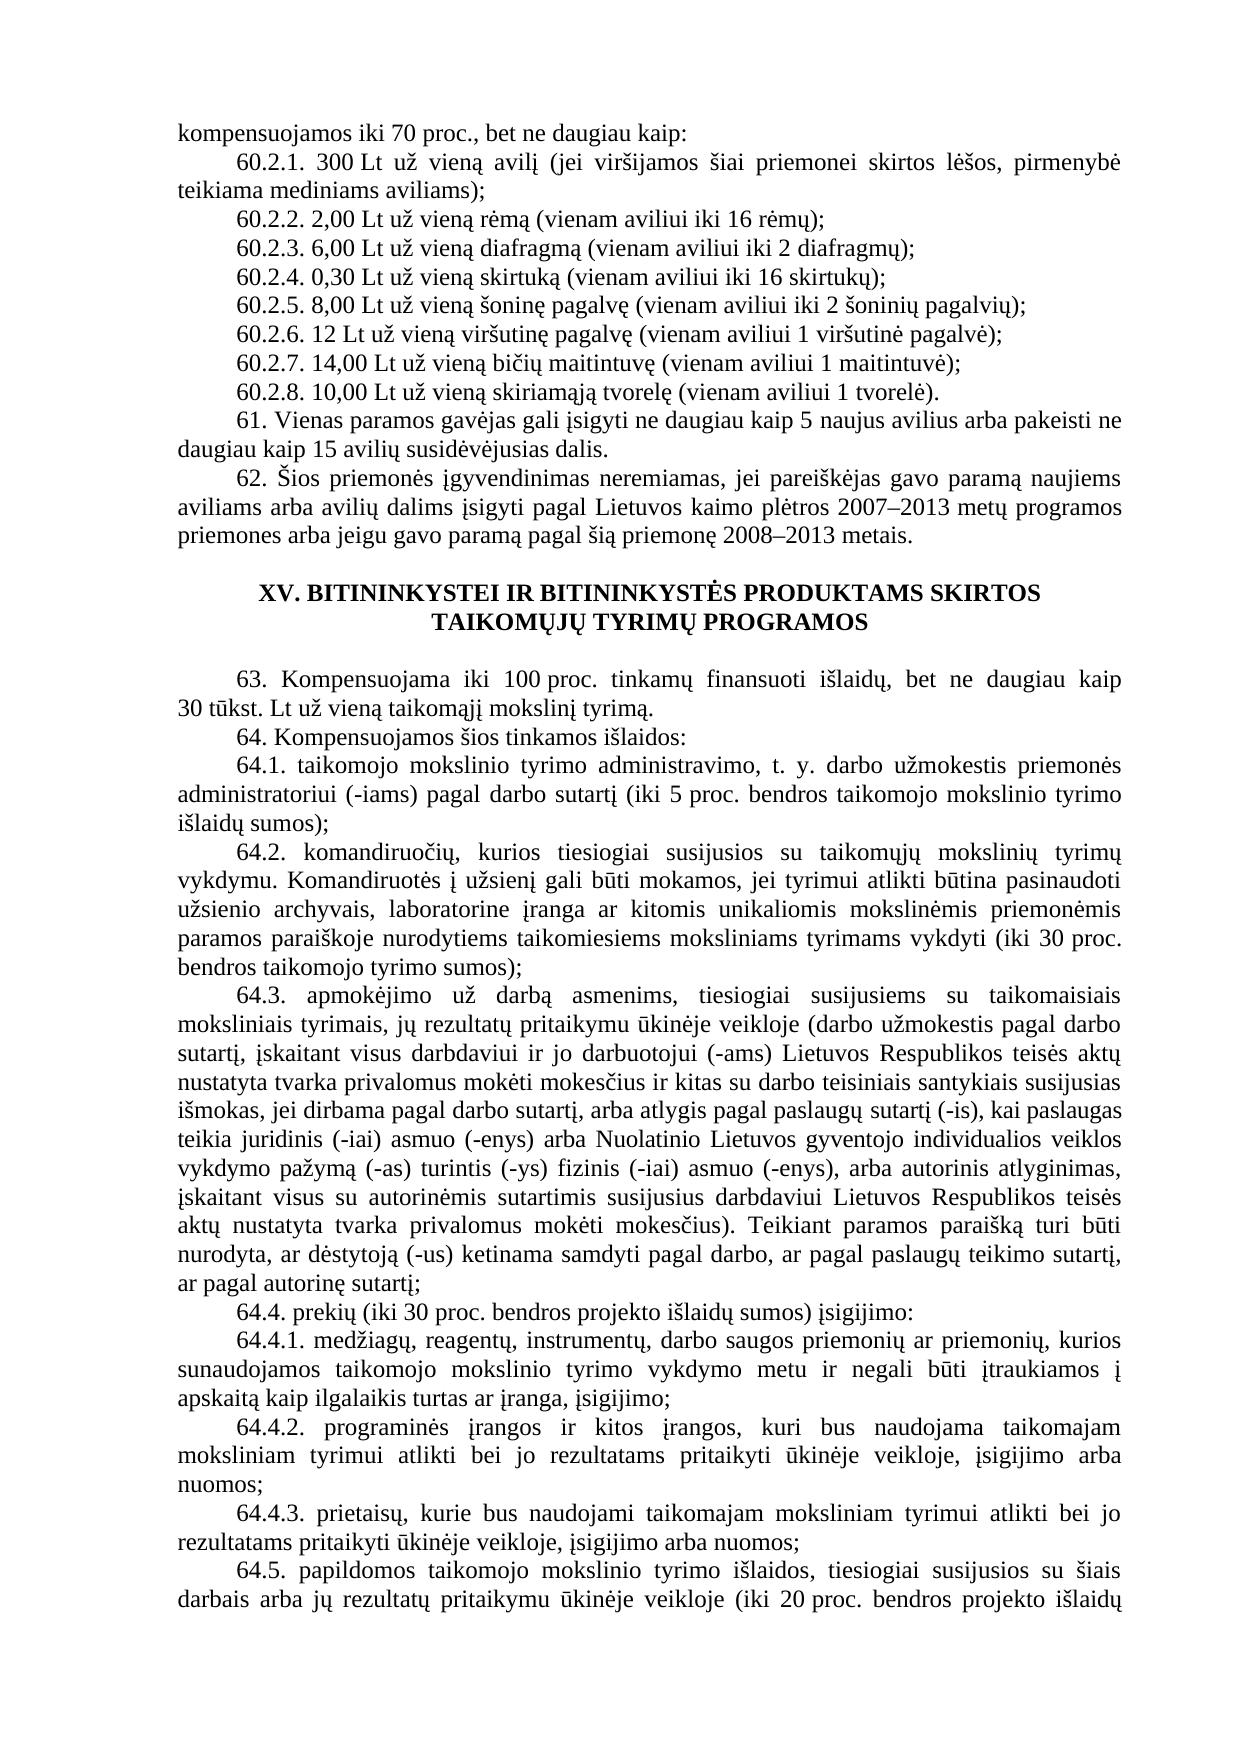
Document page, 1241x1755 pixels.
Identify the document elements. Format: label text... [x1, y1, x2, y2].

text 64.5. papildomos taikomojo mokslinio tyrimo išlaidos, tiesiogiai susijusios su šiais darbais arba jų rezultatų pritaikymu ūkinėje veikloje (iki 20 proc. bendros projekto išlaidų [177, 1556, 1122, 1613]
text 60.2.1. 300 Lt už vieną avilį (jei viršijamos šiai priemonei skirtos lėšos, pirmenybė teikiama mediniams aviliams); [177, 147, 1122, 204]
text 60.2.2. 2,00 Lt už vieną rėmą (vienam aviliui iki 16 rėmų); [177, 204, 1122, 233]
text 60.2.8. 10,00 Lt už vieną skiriamąją tvorelę (vienam aviliui 1 tvorelė). [177, 377, 1122, 406]
text 64.2. komandiruočių, kurios tiesiogiai susijusios su taikomųjų mokslinių tyrimų vykdymu. Komandiruotės į užsienį gali būti mokamos, jei tyrimui atlikti būtina pasinaudoti užsienio archyvais, laboratorine įranga ar kitomis unikaliomis mokslinėmis priemonėmis paramos paraiškoje nurodytiems taikomiesiems moksliniams tyrimams vykdyti (iki 30 proc. bendros taikomojo tyrimo sumos); [177, 837, 1122, 981]
text 63. Kompensuojama iki 100 proc. tinkamų finansuoti išlaidų, bet ne daugiau kaip 30 tūkst. Lt už vieną taikomąjį mokslinį tyrimą. [177, 664, 1122, 722]
text 64.1. taikomojo mokslinio tyrimo administravimo, t. y. darbo užmokestis priemonės administratoriui (-iams) pagal darbo sutartį (iki 5 proc. bendros taikomojo mokslinio tyrimo išlaidų sumos); [177, 751, 1122, 837]
text 60.2.3. 6,00 Lt už vieną diafragmą (vienam aviliui iki 2 diafragmų); [177, 233, 1122, 262]
text 62. Šios priemonės įgyvendinimas neremiamas, jei pareiškėjas gavo paramą naujiems aviliams arba avilių dalims įsigyti pagal Lietuvos kaimo plėtros 2007–2013 metų programos priemones arba jeigu gavo paramą pagal šią priemonę 2008–2013 metais. [177, 463, 1122, 549]
text 60.2.5. 8,00 Lt už vieną šoninę pagalvę (vienam aviliui iki 2 šoninių pagalvių); [177, 291, 1122, 319]
text 64.4.1. medžiagų, reagentų, instrumentų, darbo saugos priemonių ar priemonių, kurios sunaudojamos taikomojo mokslinio tyrimo vykdymo metu ir negali būti įtraukiamos į apskaitą kaip ilgalaikis turtas ar įranga, įsigijimo; [177, 1326, 1122, 1412]
text 64. Kompensuojamos šios tinkamos išlaidos: [177, 722, 1122, 751]
text 64.3. apmokėjimo už darbą asmenims, tiesiogiai susijusiems su taikomaisiais moksliniais tyrimais, jų rezultatų pritaikymu ūkinėje veikloje (darbo užmokestis pagal darbo sutartį, įskaitant visus darbdaviui ir jo darbuotojui (-ams) Lietuvos Respublikos teisės aktų nustatyta tvarka privalomus mokėti mokesčius ir kitas su darbo teisiniais santykiais susijusias išmokas, jei dirbama pagal darbo sutartį, arba atlygis pagal paslaugų sutartį (-is), kai paslaugas teikia juridinis (-iai) asmuo (-enys) arba Nuolatinio Lietuvos gyventojo individualios veiklos vykdymo pažymą (-as) turintis (-ys) fizinis (-iai) asmuo (-enys), arba autorinis atlyginimas, įskaitant visus su autorinėmis sutartimis susijusius darbdaviui Lietuvos Respublikos teisės aktų nustatyta tvarka privalomus mokėti mokesčius). Teikiant paramos paraišką turi būti nurodyta, ar dėstytoją (-us) ketinama samdyti pagal darbo, ar pagal paslaugų teikimo sutartį, ar pagal autorinę sutartį; [177, 981, 1122, 1297]
text 60.2.6. 12 Lt už vieną viršutinę pagalvę (vienam aviliui 1 viršutinė pagalvė); [177, 319, 1122, 348]
text 64.4.3. prietaisų, kurie bus naudojami taikomajam moksliniam tyrimui atlikti bei jo rezultatams pritaikyti ūkinėje veikloje, įsigijimo arba nuomos; [177, 1498, 1122, 1556]
text 64.4.2. programinės įrangos ir kitos įrangos, kuri bus naudojama taikomajam moksliniam tyrimui atlikti bei jo rezultatams pritaikyti ūkinėje veikloje, įsigijimo arba nuomos; [177, 1412, 1122, 1498]
text 60.2.7. 14,00 Lt už vieną bičių maitintuvę (vienam aviliui 1 maitintuvė); [177, 348, 1122, 377]
text 61. Vienas paramos gavėjas gali įsigyti ne daugiau kaip 5 naujus avilius arba pakeisti ne daugiau kaip 15 avilių susidėvėjusias dalis. [177, 406, 1122, 463]
text XV. BITININKYSTei ir BITININKYSTĖS produktams skirtos taikomųjų tyrimų programos [177, 578, 1122, 636]
text 64.4. prekių (iki 30 proc. bendros projekto išlaidų sumos) įsigijimo: [177, 1297, 1122, 1326]
text kompensuojamos iki 70 proc., bet ne daugiau kaip: [177, 118, 1122, 147]
text 60.2.4. 0,30 Lt už vieną skirtuką (vienam aviliui iki 16 skirtukų); [177, 262, 1122, 291]
